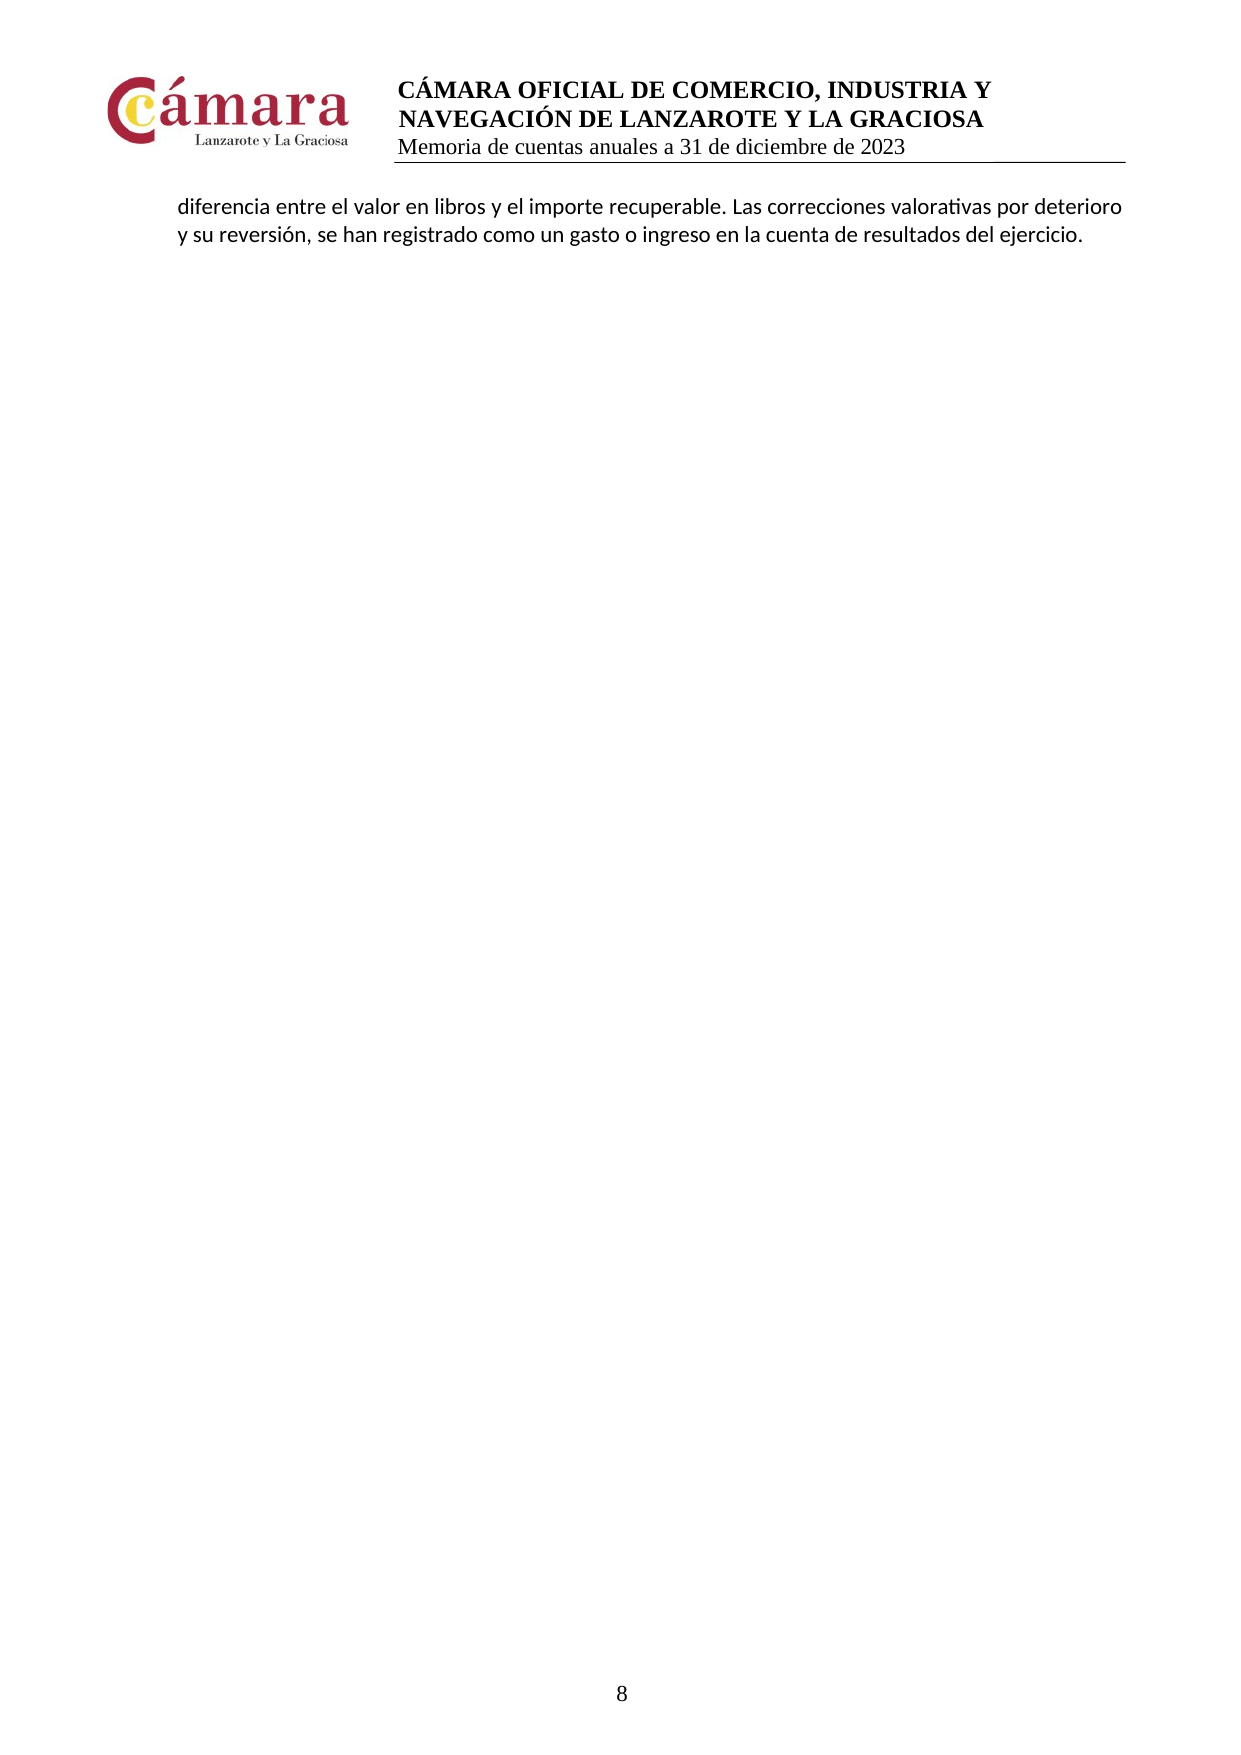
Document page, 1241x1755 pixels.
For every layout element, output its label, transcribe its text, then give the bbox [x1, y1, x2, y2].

text diferencia entre el valor en libros y el importe recuperable. Las correcciones valorativas por deterioro y su reversión, se han registrado como un gasto o ingreso en la cuenta de resultados del ejercicio. [177, 192, 1122, 248]
